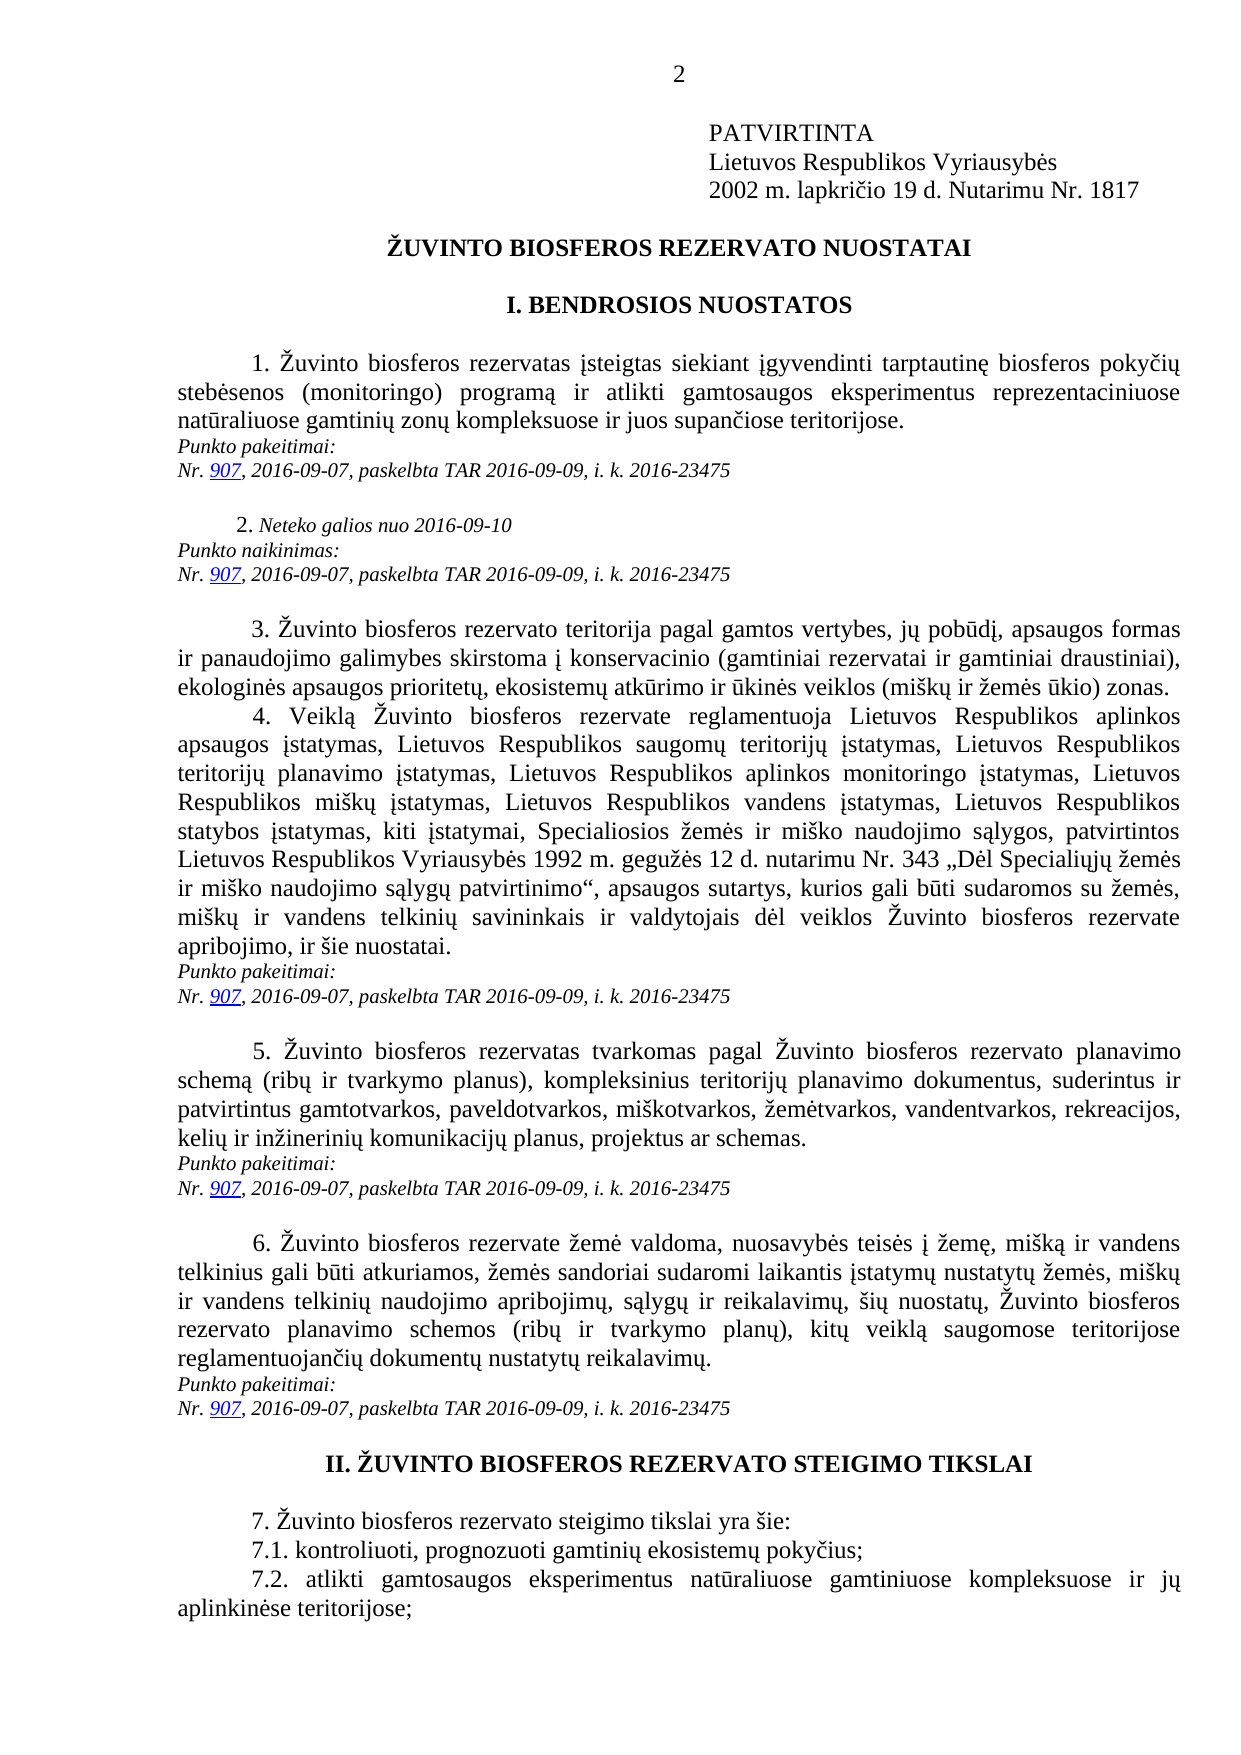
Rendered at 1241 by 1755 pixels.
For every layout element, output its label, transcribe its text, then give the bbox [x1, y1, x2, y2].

text Lietuvos Respublikos Vyriausybės [177, 147, 1181, 176]
text I. BENDROSIOS NUOSTATOS [177, 291, 1181, 319]
text ŽUVINTO BIOSFEROS REZERVATO NUOSTATAI [177, 233, 1181, 262]
text 4. Veiklą Žuvinto biosferos rezervate reglamentuoja Lietuvos Respublikos aplinkos apsaugos įstatymas, Lietuvos Respublikos saugomų teritorijų įstatymas, Lietuvos Respublikos teritorijų planavimo įstatymas, Lietuvos Respublikos aplinkos monitoringo įstatymas, Lietuvos Respublikos miškų įstatymas, Lietuvos Respublikos vandens įstatymas, Lietuvos Respublikos statybos įstatymas, kiti įstatymai, Specialiosios žemės ir miško naudojimo sąlygos, patvirtintos Lietuvos Respublikos Vyriausybės 1992 m. gegužės 12 d. nutarimu Nr. 343 „Dėl Specialiųjų žemės ir miško naudojimo sąlygų patvirtinimo“, apsaugos sutartys, kurios gali būti sudaromos su žemės, miškų ir vandens telkinių savininkais ir valdytojais dėl veiklos Žuvinto biosferos rezervate apribojimo, ir šie nuostatai. [177, 701, 1181, 959]
text Nr. 907, 2016-09-07, paskelbta TAR 2016-09-09, i. k. 2016-23475 [177, 458, 1181, 482]
text II. ŽUVINTO BIOSFEROS REZERVATO STEIGIMO TIKSLAI [177, 1449, 1181, 1478]
text Punkto pakeitimai: [177, 959, 1181, 983]
text 7. Žuvinto biosferos rezervato steigimo tikslai yra šie: [177, 1506, 1181, 1535]
text 6. Žuvinto biosferos rezervate žemė valdoma, nuosavybės teisės į žemę, mišką ir vandens telkinius gali būti atkuriamos, žemės sandoriai sudaromi laikantis įstatymų nustatytų žemės, miškų ir vandens telkinių naudojimo apribojimų, sąlygų ir reikalavimų, šių nuostatų, Žuvinto biosferos rezervato planavimo schemos (ribų ir tvarkymo planų), kitų veiklą saugomose teritorijose reglamentuojančių dokumentų nustatytų reikalavimų. [177, 1228, 1181, 1372]
text 7.2. atlikti gamtosaugos eksperimentus natūraliuose gamtiniuose kompleksuose ir jų aplinkinėse teritorijose; [177, 1564, 1181, 1621]
text 7.1. kontroliuoti, prognozuoti gamtinių ekosistemų pokyčius; [177, 1535, 1181, 1564]
text Punkto pakeitimai: [177, 1372, 1181, 1396]
text 2. Neteko galios nuo 2016-09-10 [177, 511, 1181, 538]
text PATVIRTINTA [709, 118, 1181, 147]
text Punkto naikinimas: [177, 538, 1181, 562]
text Nr. 907, 2016-09-07, paskelbta TAR 2016-09-09, i. k. 2016-23475 [177, 1175, 1181, 1199]
text Punkto pakeitimai: [177, 434, 1181, 458]
text Nr. 907, 2016-09-07, paskelbta TAR 2016-09-09, i. k. 2016-23475 [177, 983, 1181, 1008]
text 3. Žuvinto biosferos rezervato teritorija pagal gamtos vertybes, jų pobūdį, apsaugos formas ir panaudojimo galimybes skirstoma į konservacinio (gamtiniai rezervatai ir gamtiniai draustiniai), ekologinės apsaugos prioritetų, ekosistemų atkūrimo ir ūkinės veiklos (miškų ir žemės ūkio) zonas. [177, 614, 1181, 701]
text Nr. 907, 2016-09-07, paskelbta TAR 2016-09-09, i. k. 2016-23475 [177, 1396, 1181, 1420]
text 2002 m. lapkričio 19 d. Nutarimu Nr. 1817 [177, 176, 1181, 204]
text Nr. 907, 2016-09-07, paskelbta TAR 2016-09-09, i. k. 2016-23475 [177, 562, 1181, 586]
text 5. Žuvinto biosferos rezervatas tvarkomas pagal Žuvinto biosferos rezervato planavimo schemą (ribų ir tvarkymo planus), kompleksinius teritorijų planavimo dokumentus, suderintus ir patvirtintus gamtotvarkos, paveldotvarkos, miškotvarkos, žemėtvarkos, vandentvarkos, rekreacijos, kelių ir inžinerinių komunikacijų planus, projektus ar schemas. [177, 1036, 1181, 1151]
text 1. Žuvinto biosferos rezervatas įsteigtas siekiant įgyvendinti tarptautinę biosferos pokyčių stebėsenos (monitoringo) programą ir atlikti gamtosaugos eksperimentus reprezentaciniuose natūraliuose gamtinių zonų kompleksuose ir juos supančiose teritorijose. [177, 348, 1181, 434]
text Punkto pakeitimai: [177, 1151, 1181, 1175]
